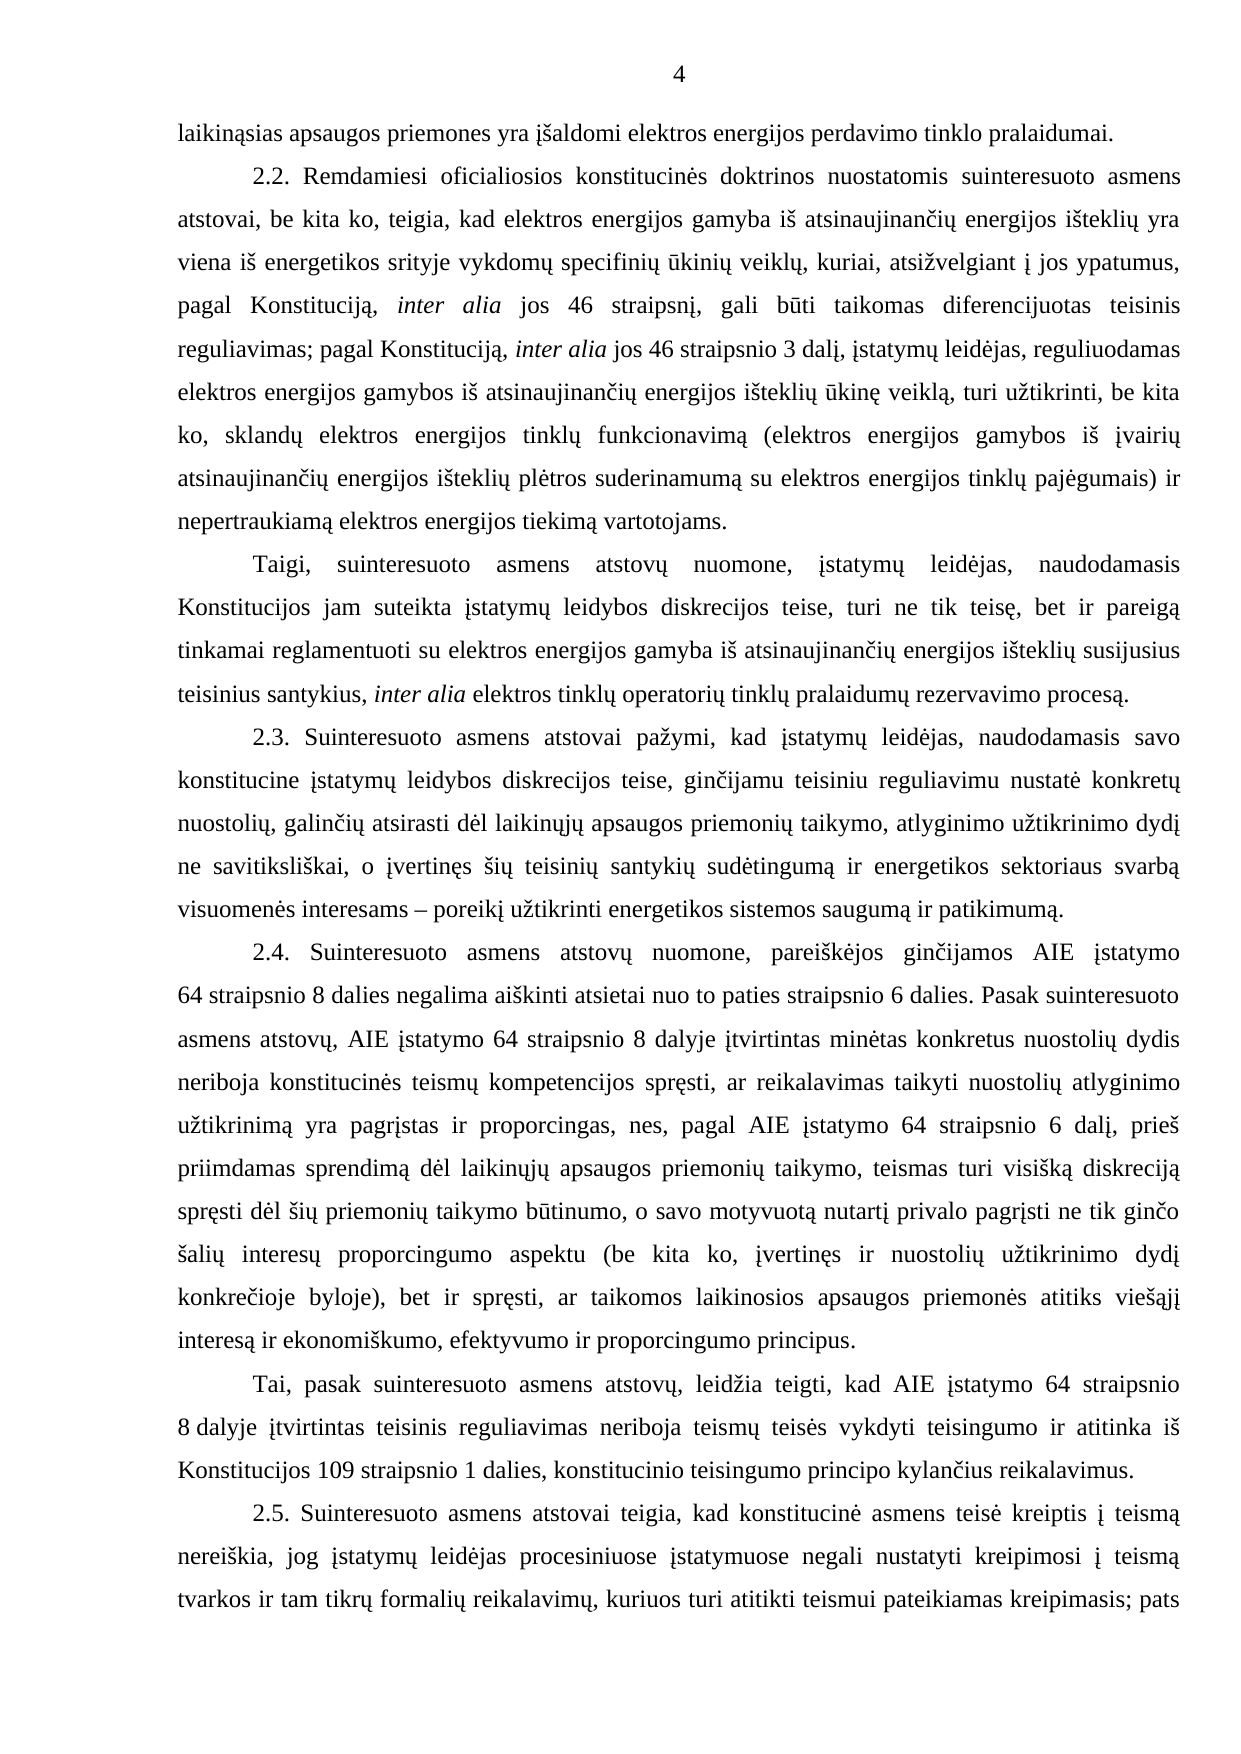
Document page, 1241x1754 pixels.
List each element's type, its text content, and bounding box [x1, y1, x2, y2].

text 2.2. Remdamiesi oficialiosios konstitucinės doktrinos nuostatomis suinteresuoto asmens atstovai, be kita ko, teigia, kad elektros energijos gamyba iš atsinaujinančių energijos išteklių yra viena iš energetikos srityje vykdomų specifinių ūkinių veiklų, kuriai, atsižvelgiant į jos ypatumus, pagal Konstituciją, inter alia jos 46 straipsnį, gali būti taikomas diferencijuotas teisinis reguliavimas; pagal Konstituciją, inter alia jos 46 straipsnio 3 dalį, įstatymų leidėjas, reguliuodamas elektros energijos gamybos iš atsinaujinančių energijos išteklių ūkinę veiklą, turi užtikrinti, be kita ko, sklandų elektros energijos tinklų funkcionavimą (elektros energijos gamybos iš įvairių atsinaujinančių energijos išteklių plėtros suderinamumą su elektros energijos tinklų pajėgumais) ir nepertraukiamą elektros energijos tiekimą vartotojams. [177, 161, 1181, 535]
text 2.3. Suinteresuoto asmens atstovai pažymi, kad įstatymų leidėjas, naudodamasis savo konstitucine įstatymų leidybos diskrecijos teise, ginčijamu teisiniu reguliavimu nustatė konkretų nuostolių, galinčių atsirasti dėl laikinųjų apsaugos priemonių taikymo, atlyginimo užtikrinimo dydį ne savitiksliškai, o įvertinęs šių teisinių santykių sudėtingumą ir energetikos sektoriaus svarbą visuomenės interesams – poreikį užtikrinti energetikos sistemos saugumą ir patikimumą. [177, 722, 1181, 923]
text 2.4. Suinteresuoto asmens atstovų nuomone, pareiškėjos ginčijamos AIE įstatymo 64 straipsnio 8 dalies negalima aiškinti atsietai nuo to paties straipsnio 6 dalies. Pasak suinteresuoto asmens atstovų, AIE įstatymo 64 straipsnio 8 dalyje įtvirtintas minėtas konkretus nuostolių dydis neriboja konstitucinės teismų kompetencijos spręsti, ar reikalavimas taikyti nuostolių atlyginimo užtikrinimą yra pagrįstas ir proporcingas, nes, pagal AIE įstatymo 64 straipsnio 6 dalį, prieš priimdamas sprendimą dėl laikinųjų apsaugos priemonių taikymo, teismas turi visišką diskreciją spręsti dėl šių priemonių taikymo būtinumo, o savo motyvuotą nutartį privalo pagrįsti ne tik ginčo šalių interesų proporcingumo aspektu (be kita ko, įvertinęs ir nuostolių užtikrinimo dydį konkrečioje byloje), bet ir spręsti, ar taikomos laikinosios apsaugos priemonės atitiks viešąjį interesą ir ekonomiškumo, efektyvumo ir proporcingumo principus. [177, 937, 1181, 1354]
text 2.5. Suinteresuoto asmens atstovai teigia, kad konstitucinė asmens teisė kreiptis į teismą nereiškia, jog įstatymų leidėjas procesiniuose įstatymuose negali nustatyti kreipimosi į teismą tvarkos ir tam tikrų formalių reikalavimų, kuriuos turi atitikti teismui pateikiamas kreipimasis; pats [177, 1498, 1181, 1613]
text laikinąsias apsaugos priemones yra įšaldomi elektros energijos perdavimo tinklo pralaidumai. [177, 118, 1181, 147]
text Tai, pasak suinteresuoto asmens atstovų, leidžia teigti, kad AIE įstatymo 64 straipsnio 8 dalyje įtvirtintas teisinis reguliavimas neriboja teismų teisės vykdyti teisingumo ir atitinka iš Konstitucijos 109 straipsnio 1 dalies, konstitucinio teisingumo principo kylančius reikalavimus. [177, 1369, 1181, 1484]
text Taigi, suinteresuoto asmens atstovų nuomone, įstatymų leidėjas, naudodamasis Konstitucijos jam suteikta įstatymų leidybos diskrecijos teise, turi ne tik teisę, bet ir pareigą tinkamai reglamentuoti su elektros energijos gamyba iš atsinaujinančių energijos išteklių susijusius teisinius santykius, inter alia elektros tinklų operatorių tinklų pralaidumų rezervavimo procesą. [177, 549, 1181, 707]
